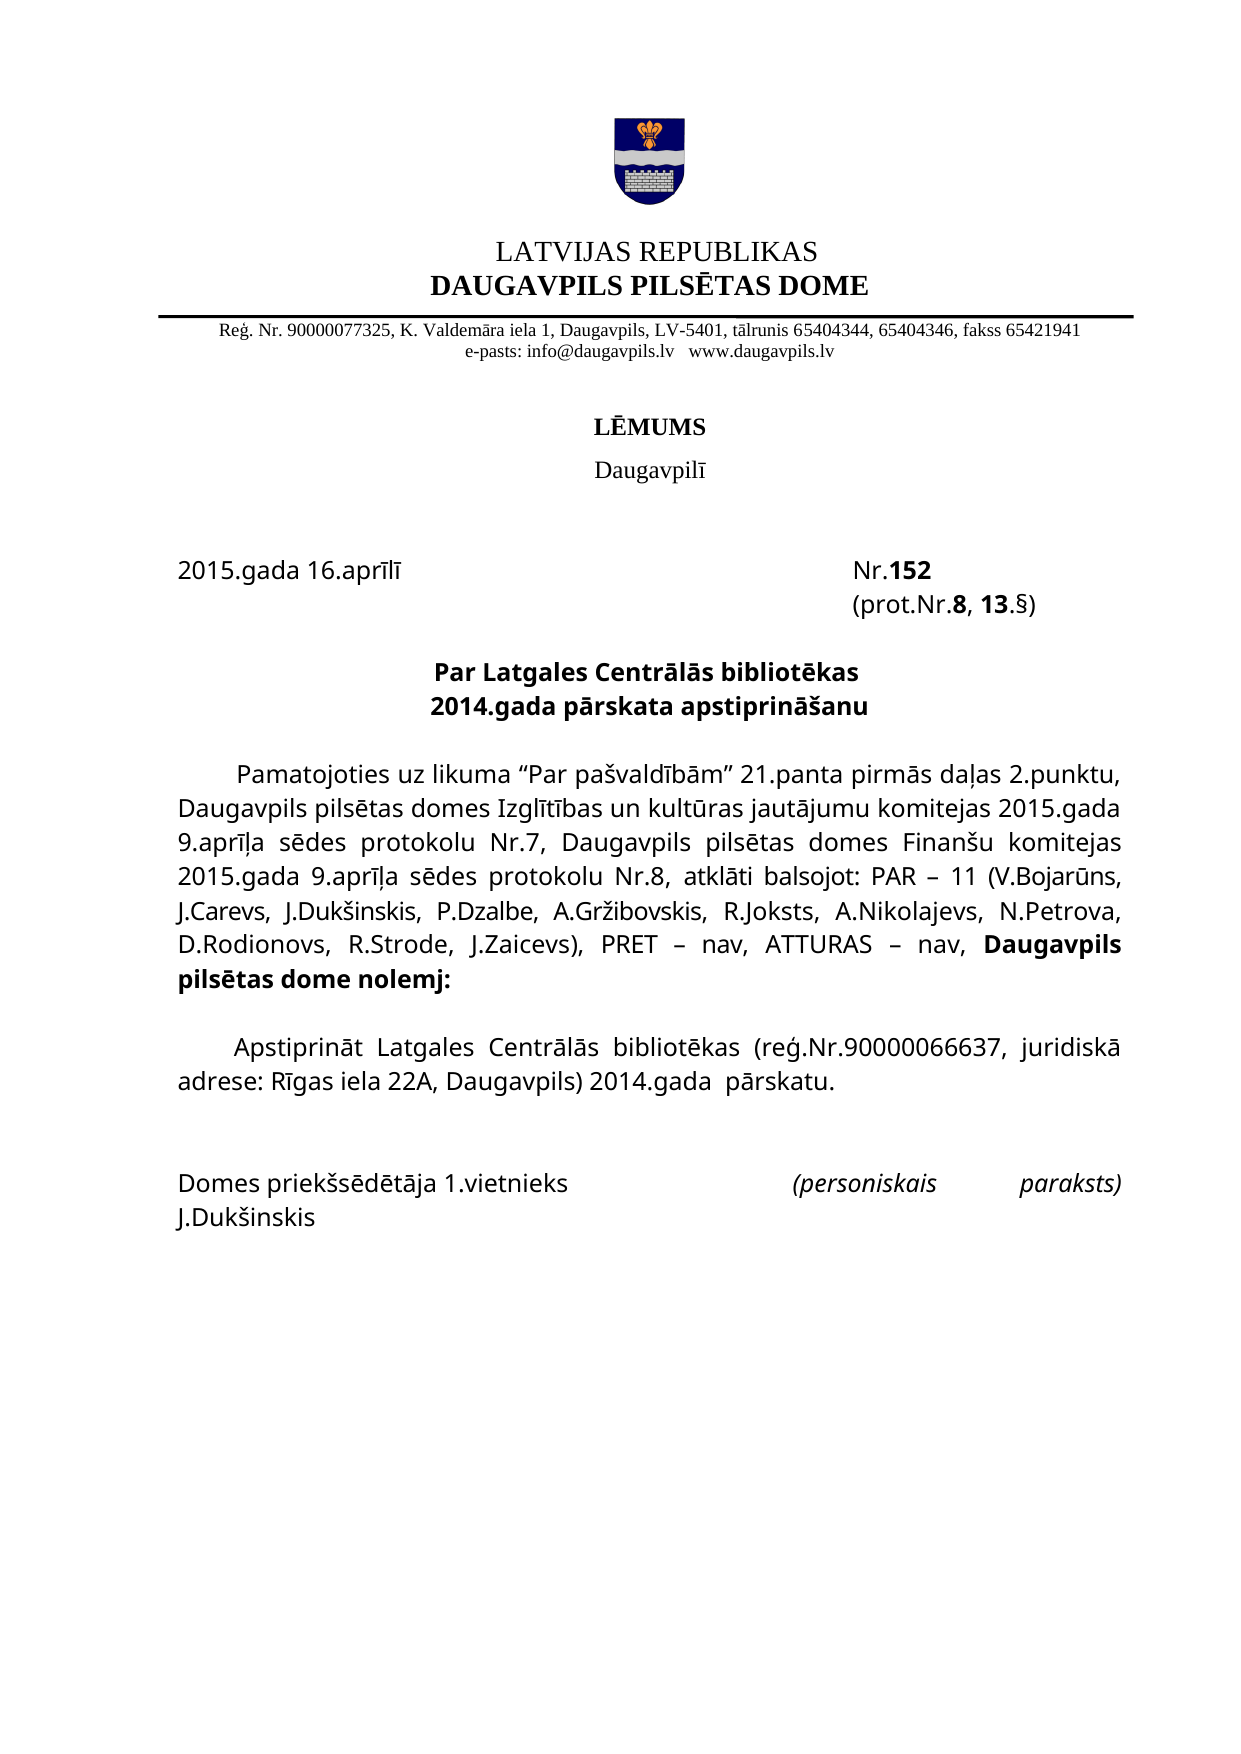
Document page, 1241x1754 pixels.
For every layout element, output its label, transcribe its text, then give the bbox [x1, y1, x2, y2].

text LĒMUMS [177, 412, 1122, 441]
text e-pasts: info@daugavpils.lv www.daugavpils.lv [177, 340, 1122, 362]
title LATVIJAS REPUBLIKAS [177, 234, 1122, 268]
text [177, 301, 1122, 315]
text 2015.gada 16.aprīlī Nr.152 (prot.Nr.8, 13.§) [177, 552, 1122, 621]
text Daugavpilī [177, 456, 1122, 484]
text Domes priekšsēdētāja 1.vietnieks (personiskais paraksts) J.Dukšinskis [177, 1166, 1122, 1234]
text Pamatojoties uz likuma “Par pašvaldībām” 21.panta pirmās daļas 2.punktu, Daugavpils pilsētas domes Izglītības un kultūras jautājumu komitejas 2015.gada 9.aprīļa sēdes protokolu Nr.7, Daugavpils pilsētas domes Finanšu komitejas 2015.gada 9.aprīļa sēdes protokolu Nr.8, atklāti balsojot: PAR – 11 (V.Bojarūns, J.Carevs, J.Dukšinskis, P.Dzalbe, A.Gržibovskis, R.Joksts, A.Nikolajevs, N.Petrova, D.Rodionovs, R.Strode, J.Zaicevs), PRET – nav, ATTURAS – nav, Daugavpils pilsētas dome nolemj: [177, 757, 1122, 995]
subtitle 2014.gada pārskata apstiprināšanu [177, 689, 1122, 723]
subtitle Apstiprināt Latgales Centrālās bibliotēkas (reģ.Nr.90000066637, juridiskā adrese: Rīgas iela 22A, Daugavpils) 2014.gada pārskatu. [177, 1029, 1122, 1097]
title DAUGAVPILS PILSĒTAS DOME [177, 268, 1122, 301]
text Reģ. Nr. 90000077325, K. Valdemāra iela 1, Daugavpils, LV-5401, tālrunis 65404344, 65404346, fakss 65421941 [177, 319, 1122, 340]
subtitle Par Latgales Centrālās bibliotēkas [177, 655, 1122, 689]
